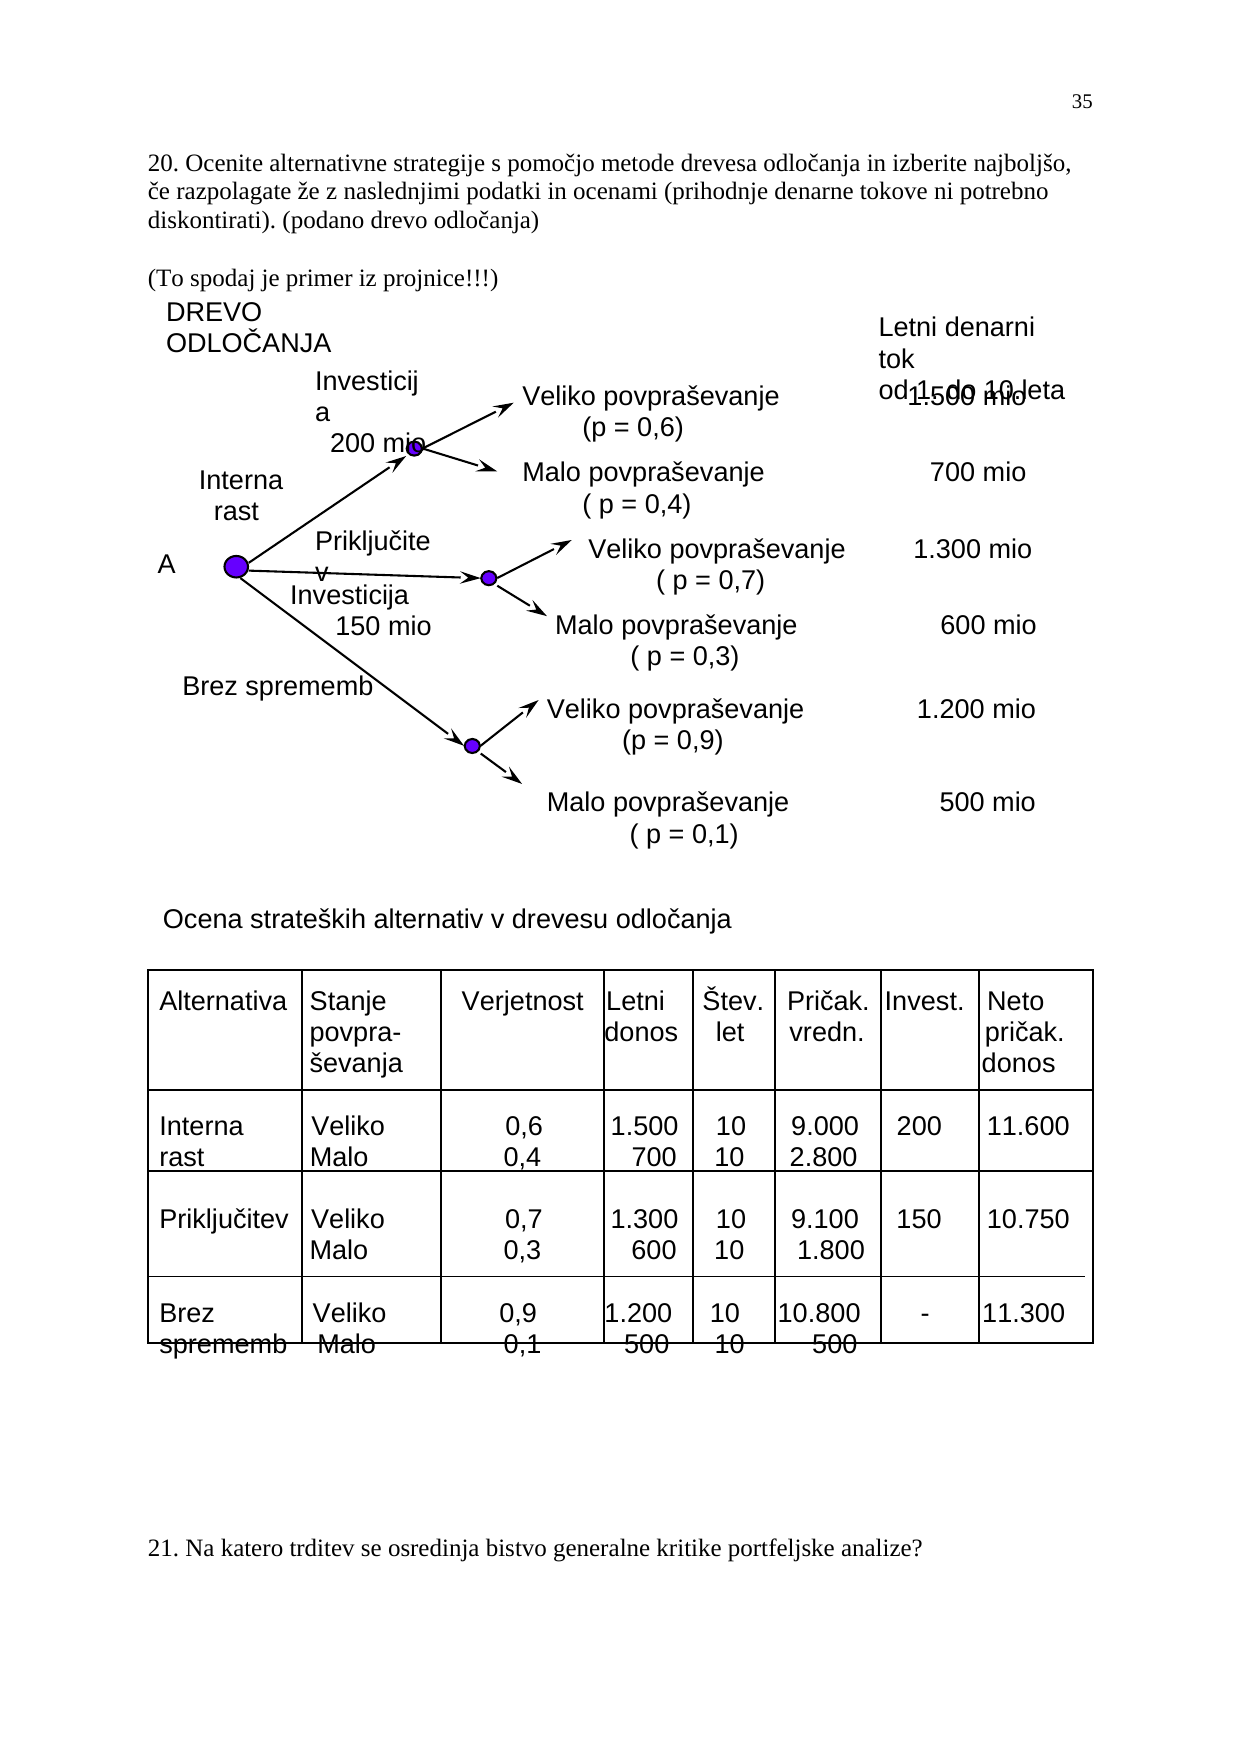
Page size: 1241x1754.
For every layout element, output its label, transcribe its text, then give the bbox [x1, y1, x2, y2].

text (To spodaj je primer iz projnice!!!) [148, 263, 1093, 291]
text 21. Na katero trditev se osredinja bistvo generalne kritike portfeljske analize? [148, 1533, 1093, 1562]
text 20. Ocenite alternativne strategije s pomočjo metode drevesa odločanja in izberite najboljšo, če razpolagate že z naslednjimi podatki in ocenami (prihodnje denarne tokove ni potrebno diskontirati). (podano drevo odločanja) [148, 148, 1093, 234]
